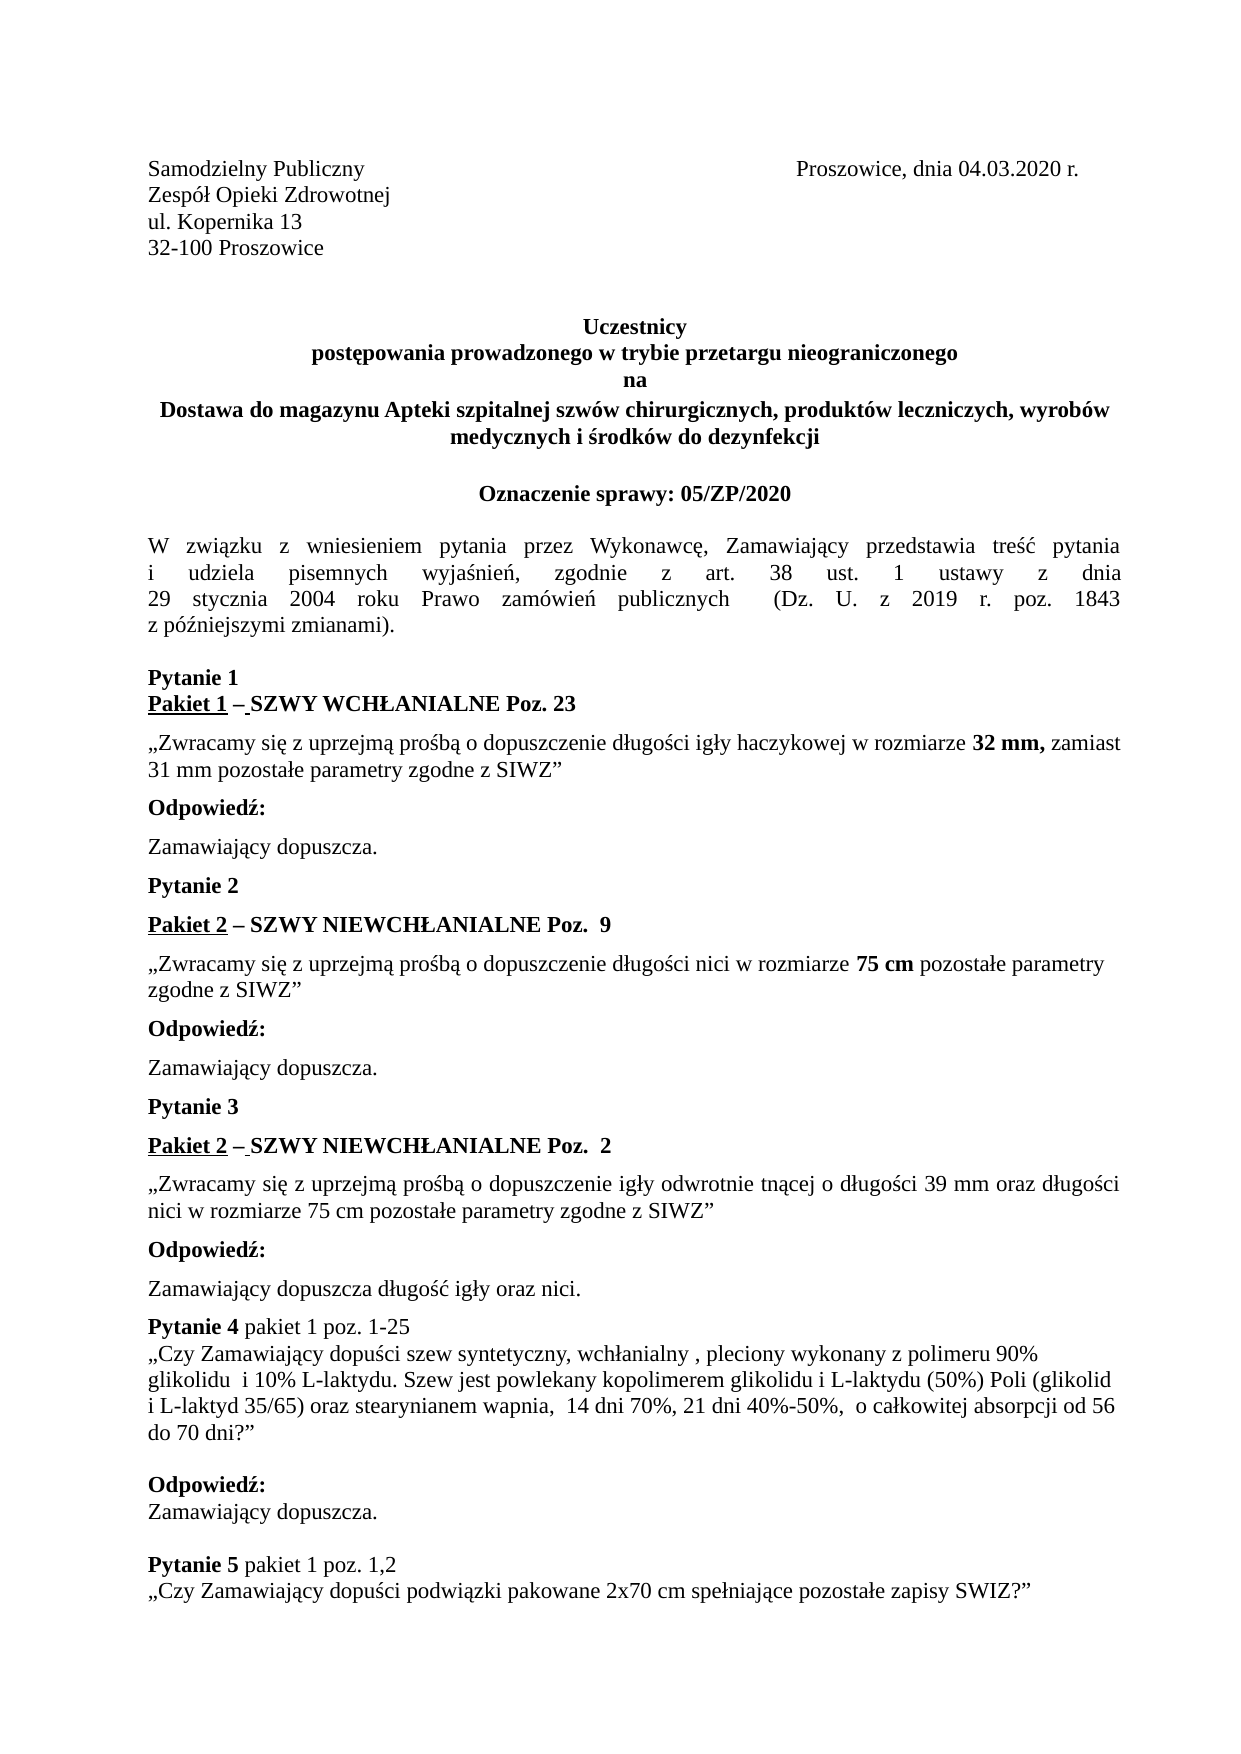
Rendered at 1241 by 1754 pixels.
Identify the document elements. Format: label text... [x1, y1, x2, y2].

text postępowania prowadzonego w trybie przetargu nieograniczonego [148, 339, 1122, 366]
text „Zwracamy się z uprzejmą prośbą o dopuszczenie igły odwrotnie tnącej o długości 39 mm oraz długości nici w rozmiarze 75 cm pozostałe parametry zgodne z SIWZ” [148, 1171, 1122, 1223]
text Zamawiający dopuszcza. [148, 1054, 1122, 1080]
text Zamawiający dopuszcza. [148, 1498, 1122, 1524]
text W związku z wniesieniem pytania przez Wykonawcę, Zamawiający przedstawia treść pytania i udziela pisemnych wyjaśnień, zgodnie z art. 38 ust. 1 ustawy z dnia 29 stycznia 2004 roku Prawo zamówień publicznych (Dz. U. z 2019 r. poz. 1843 z późniejszymi zmianami). [148, 532, 1122, 638]
text „Zwracamy się z uprzejmą prośbą o dopuszczenie długości igły haczykowej w rozmiarze 32 mm, zamiast 31 mm pozostałe parametry zgodne z SIWZ” [148, 729, 1122, 782]
text Oznaczenie sprawy: 05/ZP/2020 [148, 479, 1122, 506]
text Pytanie 5 pakiet 1 poz. 1,2 [148, 1551, 1122, 1577]
text na [148, 366, 1122, 392]
text Uczestnicy [148, 313, 1122, 339]
text Odpowiedź: [148, 1015, 1122, 1041]
text „Czy Zamawiający dopuści podwiązki pakowane 2x70 cm spełniające pozostałe zapisy SWIZ?” [148, 1577, 1122, 1603]
text Odpowiedź: [148, 1236, 1122, 1262]
text 32-100 Proszowice [148, 234, 1122, 260]
text Pytanie 3 [148, 1093, 1122, 1119]
text ul. Kopernika 13 [148, 208, 1122, 234]
text Pytanie 1 [148, 664, 1122, 690]
text „Czy Zamawiający dopuści szew syntetyczny, wchłanialny , pleciony wykonany z polimeru 90% glikolidu i 10% L-laktydu. Szew jest powlekany kopolimerem glikolidu i L-laktydu (50%) Poli (glikolid i L-laktyd 35/65) oraz stearynianem wapnia, 14 dni 70%, 21 dni 40%-50%, o całkowitej absorpcji od 56 do 70 dni?” [148, 1340, 1122, 1445]
text Pytanie 2 [148, 872, 1122, 898]
text Odpowiedź: [148, 1472, 1122, 1498]
text Zamawiający dopuszcza długość igły oraz nici. [148, 1274, 1122, 1301]
text Zamawiający dopuszcza. [148, 833, 1122, 860]
text Zespół Opieki Zdrowotnej [148, 181, 1122, 208]
subtitle Dostawa do magazynu Apteki szpitalnej szwów chirurgicznych, produktów leczniczych, wyrobów medycznych i środków do dezynfekcji [148, 396, 1122, 449]
text Odpowiedź: [148, 794, 1122, 821]
text „Zwracamy się z uprzejmą prośbą o dopuszczenie długości nici w rozmiarze 75 cm pozostałe parametry zgodne z SIWZ” [148, 950, 1122, 1003]
text Samodzielny Publiczny Proszowice, dnia 04.03.2020 r. [148, 155, 1122, 181]
text Pakiet 2 – SZWY NIEWCHŁANIALNE Poz. 2 [148, 1132, 1122, 1158]
text Pakiet 2 – SZWY NIEWCHŁANIALNE Poz. 9 [148, 911, 1122, 937]
text Pakiet 1 – SZWY WCHŁANIALNE Poz. 23 [148, 690, 1122, 717]
text Pytanie 4 pakiet 1 poz. 1-25 [148, 1313, 1122, 1340]
